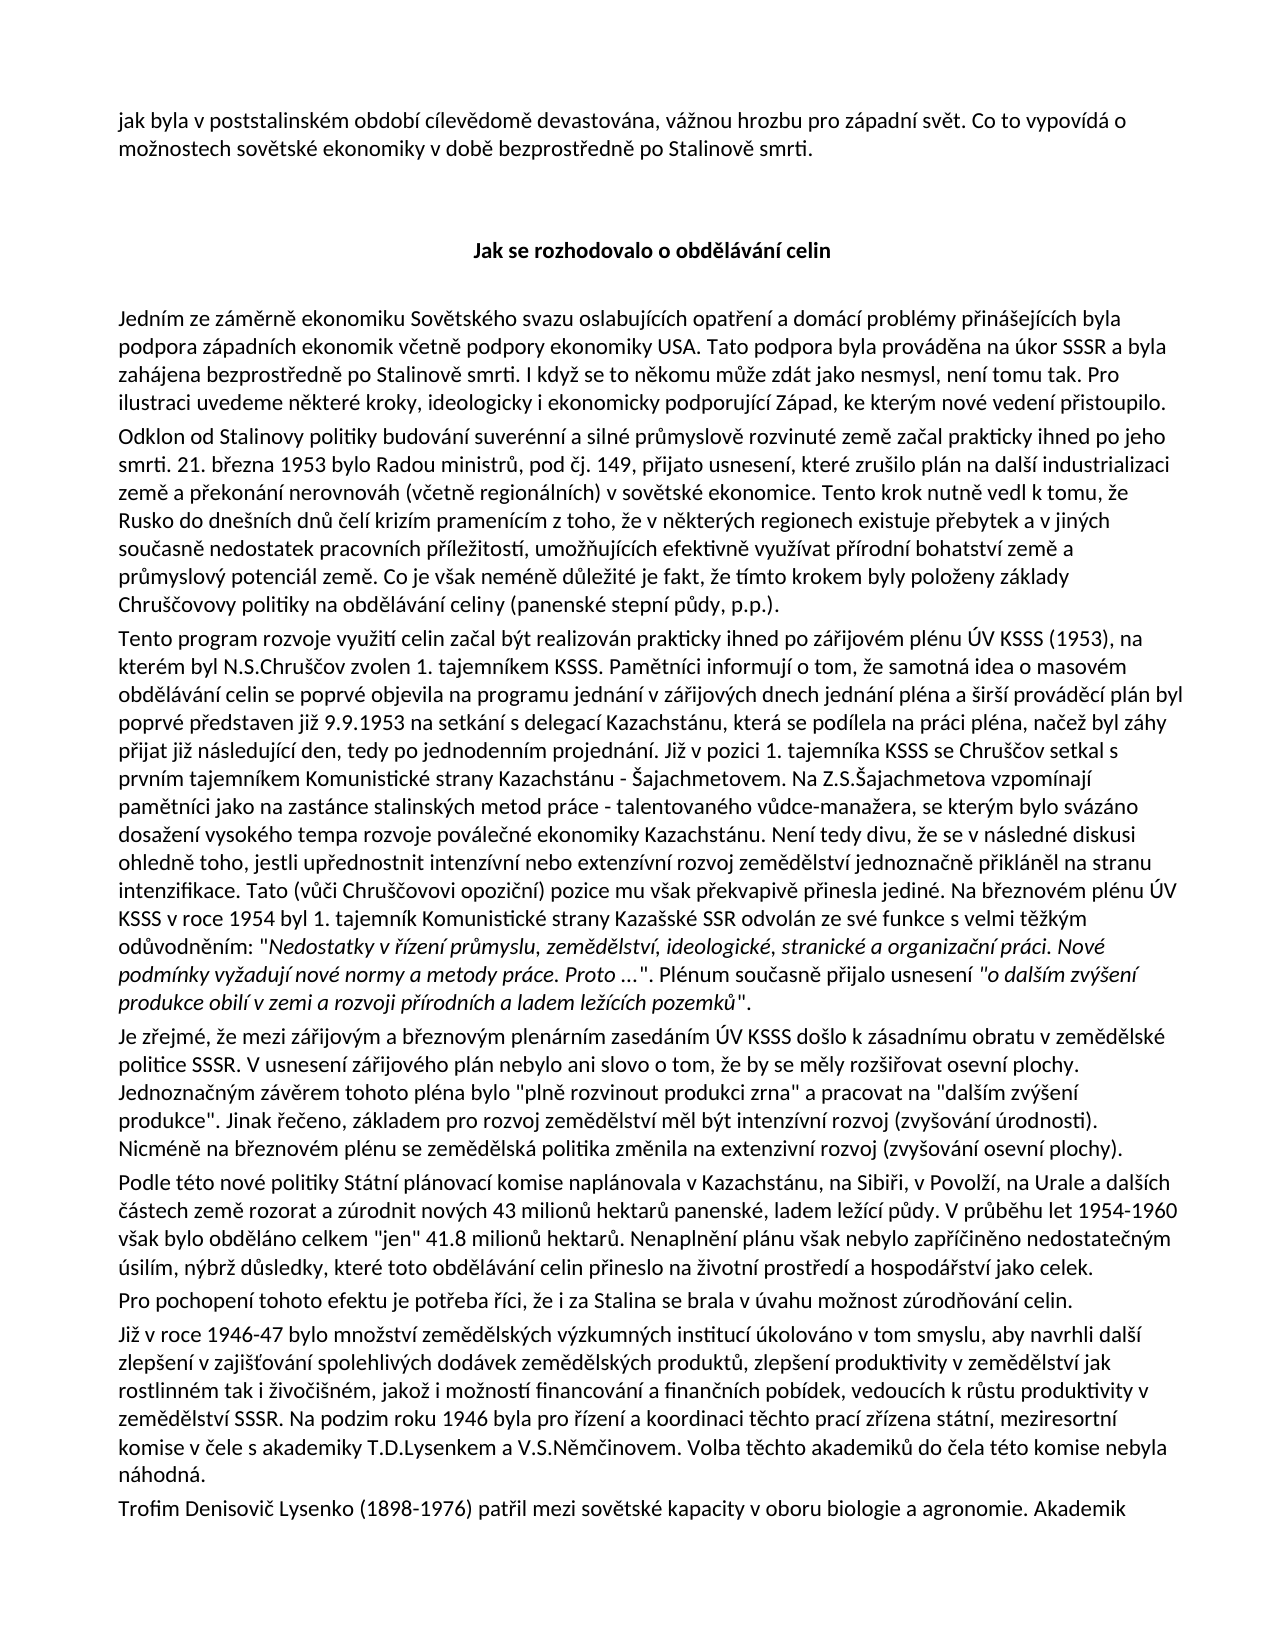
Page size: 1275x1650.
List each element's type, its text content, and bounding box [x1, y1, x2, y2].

text Jedním ze záměrně ekonomiku Sovětského svazu oslabujících opatření a domácí problémy přinášejících byla podpora západních ekonomik včetně podpory ekonomiky USA. Tato podpora byla prováděna na úkor SSSR a byla zahájena bezprostředně po Stalinově smrti. I když se to někomu může zdát jako nesmysl, není tomu tak. Pro ilustraci uvedeme některé kroky, ideologicky i ekonomicky podporující Západ, ke kterým nové vedení přistoupilo. [118, 304, 1186, 416]
text Jak se rozhodovalo o obdělávání celin [118, 236, 1186, 264]
text Již v roce 1946-47 bylo množství zemědělských výzkumných institucí úkolováno v tom smyslu, aby navrhli další zlepšení v zajišťování spolehlivých dodávek zemědělských produktů, zlepšení produktivity v zemědělství jak rostlinném tak i živočišném, jakož i možností financování a finančních pobídek, vedoucích k růstu produktivity v zemědělství SSSR. Na podzim roku 1946 byla pro řízení a koordinaci těchto prací zřízena státní, meziresortní komise v čele s akademiky T.D.Lysenkem a V.S.Němčinovem. Volba těchto akademiků do čela této komise nebyla náhodná. [118, 1321, 1186, 1489]
text Odklon od Stalinovy politiky budování suverénní a silné průmyslově rozvinuté země začal prakticky ihned po jeho smrti. 21. března 1953 bylo Radou ministrů, pod čj. 149, přijato usnesení, které zrušilo plán na další industrializaci země a překonání nerovnováh (včetně regionálních) v sovětské ekonomice. Tento krok nutně vedl k tomu, že Rusko do dnešních dnů čelí krizím pramenícím z toho, že v některých regionech existuje přebytek a v jiných současně nedostatek pracovních příležitostí, umožňujících efektivně využívat přírodní bohatství země a průmyslový potenciál země. Co je však neméně důležité je fakt, že tímto krokem byly položeny základy Chruščovovy politiky na obdělávání celiny (panenské stepní půdy, p.p.). [118, 422, 1186, 618]
text Trofim Denisovič Lysenko (1898-1976) patřil mezi sovětské kapacity v oboru biologie a agronomie. Akademik [118, 1494, 1186, 1523]
text Podle této nové politiky Státní plánovací komise naplánovala v Kazachstánu, na Sibiři, v Povolží, na Urale a dalších částech země rozorat a zúrodnit nových 43 milionů hektarů panenské, ladem ležící půdy. V průběhu let 1954-1960 však bylo obděláno celkem "jen" 41.8 milionů hektarů. Nenaplnění plánu však nebylo zapříčiněno nedostatečným úsilím, nýbrž důsledky, které toto obdělávání celin přineslo na životní prostředí a hospodářství jako celek. [118, 1168, 1186, 1281]
text jak byla v poststalinském období cílevědomě devastována, vážnou hrozbu pro západní svět. Co to vypovídá o možnostech sovětské ekonomiky v době bezprostředně po Stalinově smrti. [118, 106, 1186, 162]
text Pro pochopení tohoto efektu je potřeba říci, že i za Stalina se brala v úvahu možnost zúrodňování celin. [118, 1287, 1186, 1314]
text Tento program rozvoje využití celin začal být realizován prakticky ihned po zářijovém plénu ÚV KSSS (1953), na kterém byl N.S.Chruščov zvolen 1. tajemníkem KSSS. Pamětníci informují o tom, že samotná idea o masovém obdělávání celin se poprvé objevila na programu jednání v zářijových dnech jednání pléna a širší prováděcí plán byl poprvé představen již 9.9.1953 na setkání s delegací Kazachstánu, která se podílela na práci pléna, načež byl záhy přijat již následující den, tedy po jednodenním projednání. Již v pozici 1. tajemníka KSSS se Chruščov setkal s prvním tajemníkem Komunistické strany Kazachstánu - Šajachmetovem. Na Z.S.Šajachmetova vzpomínají pamětníci jako na zastánce stalinských metod práce - talentovaného vůdce-manažera, se kterým bylo svázáno dosažení vysokého tempa rozvoje poválečné ekonomiky Kazachstánu. Není tedy divu, že se v následné diskusi ohledně toho, jestli upřednostnit intenzívní nebo extenzívní rozvoj zemědělství jednoznačně přikláněl na stranu intenzifikace. Tato (vůči Chruščovovi opoziční) pozice mu však překvapivě přinesla jediné. Na březnovém plénu ÚV KSSS v roce 1954 byl 1. tajemník Komunistické strany Kazašské SSR odvolán ze své funkce s velmi těžkým odůvodněním: "Nedostatky v řízení průmyslu, zemědělství, ideologické, stranické a organizační práci. Nové podmínky vyžadují nové normy a metody práce. Proto ...". Plénum současně přijalo usnesení "o dalším zvýšení produkce obilí v zemi a rozvoji přírodních a ladem ležících pozemků". [118, 624, 1186, 1017]
text Je zřejmé, že mezi zářijovým a březnovým plenárním zasedáním ÚV KSSS došlo k zásadnímu obratu v zemědělské politice SSSR. V usnesení zářijového plán nebylo ani slovo o tom, že by se měly rozšiřovat osevní plochy. Jednoznačným závěrem tohoto pléna bylo "plně rozvinout produkci zrna" a pracovat na "dalším zvýšení produkce". Jinak řečeno, základem pro rozvoj zemědělství měl být intenzívní rozvoj (zvyšování úrodnosti). Nicméně na březnovém plénu se zemědělská politika změnila na extenzivní rozvoj (zvyšování osevní plochy). [118, 1022, 1186, 1163]
